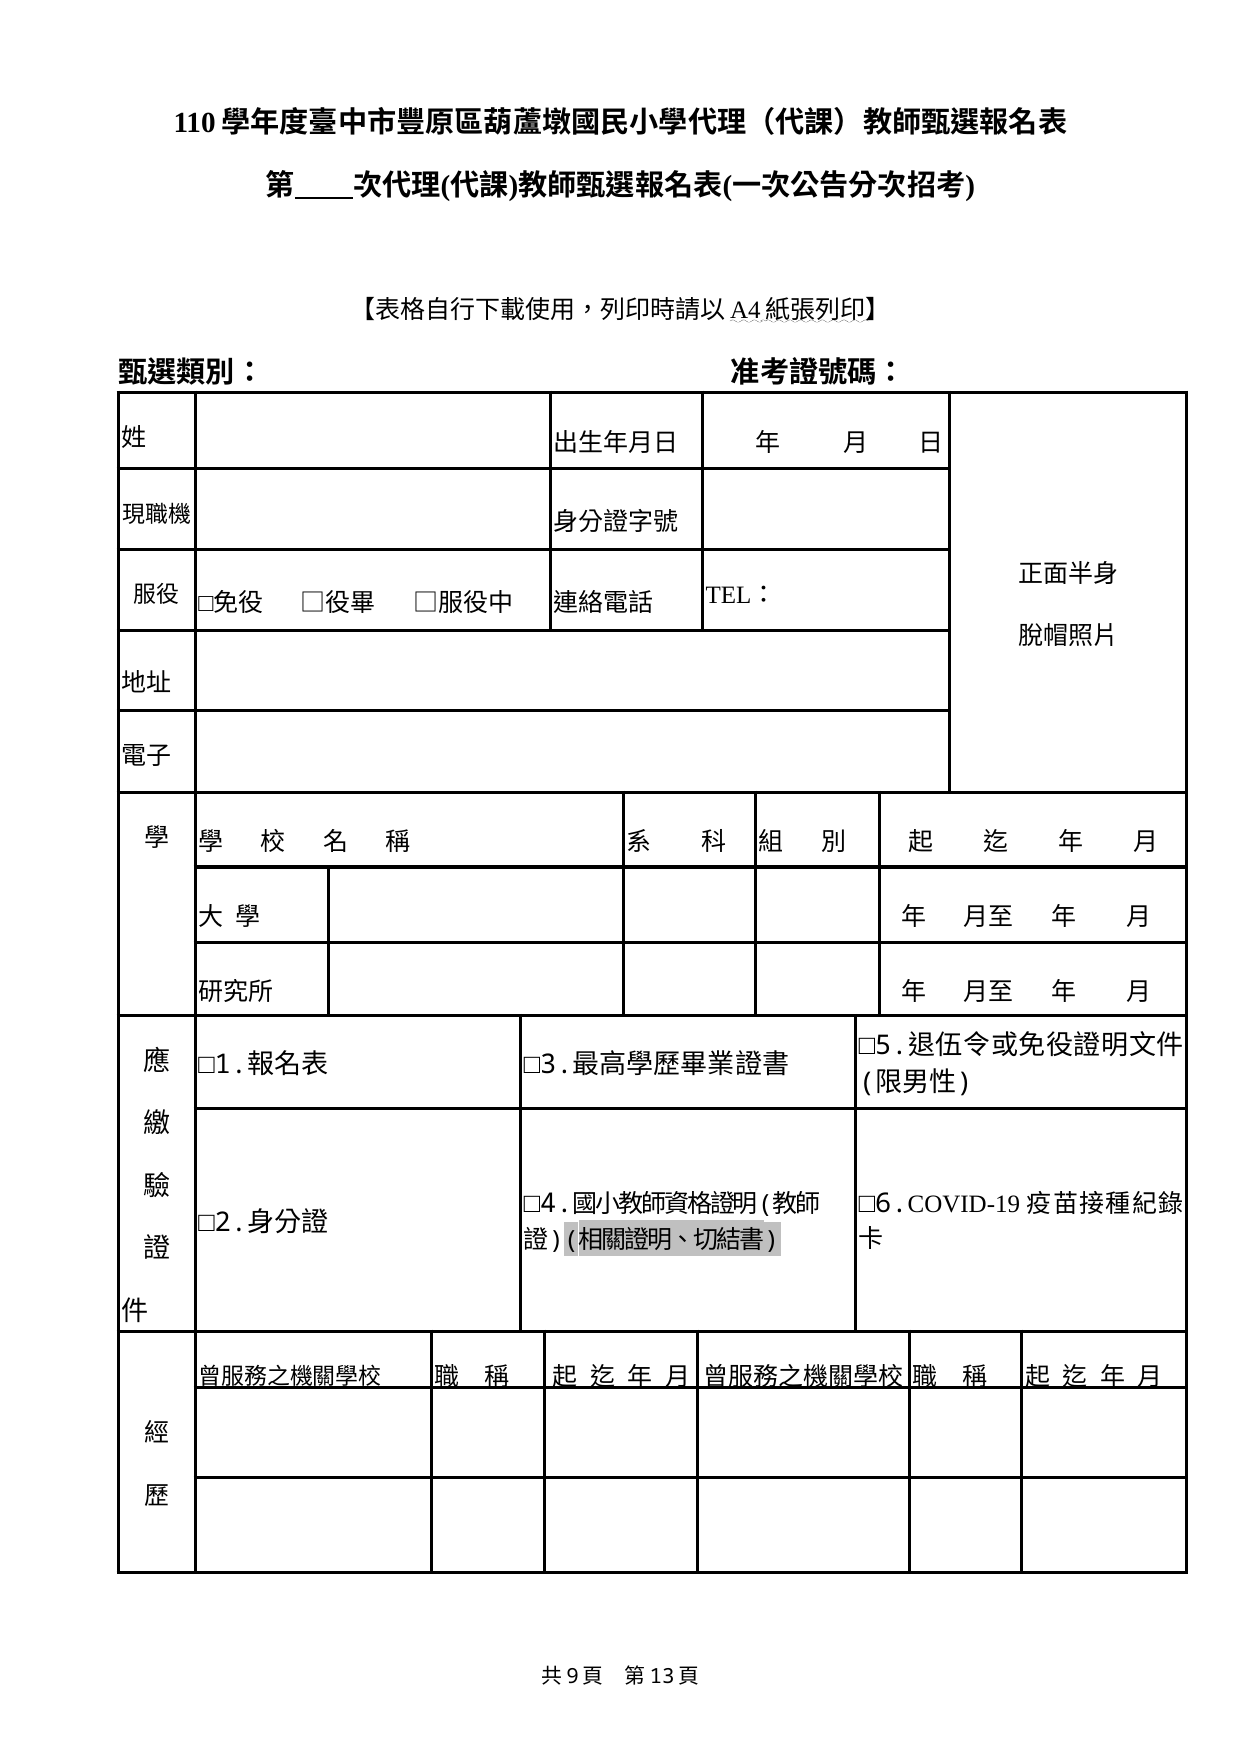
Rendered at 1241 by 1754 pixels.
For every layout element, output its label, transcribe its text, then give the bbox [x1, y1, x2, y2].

table_cell 應 繳 驗 證 件 [120, 1017, 194, 1329]
table_cell □2.身分證 [197, 1110, 519, 1329]
table_cell 系 科 [625, 794, 754, 865]
table_cell 職 稱 [911, 1333, 1020, 1386]
table_cell [197, 632, 948, 708]
text 第 次代理(代課)教師甄選報名表(一次公告分次招考) [118, 141, 1122, 203]
table_cell TEL： 手機： [704, 551, 948, 629]
table_cell 研究所 [197, 944, 327, 1014]
table_cell [197, 470, 549, 548]
table_cell □3.最高學歷畢業證書 [522, 1017, 854, 1107]
table_header 出生年月日 [552, 394, 701, 467]
table_cell 電子郵件 [120, 712, 194, 791]
table_cell [197, 712, 948, 791]
table_cell 經 歷 [120, 1333, 194, 1571]
table_cell [546, 1389, 696, 1476]
table_cell □免役 □役畢 □服役中 [197, 551, 549, 629]
table_cell 年 月至 年 月 [881, 944, 1185, 1014]
table_header [197, 394, 549, 467]
table_cell [330, 944, 622, 1014]
table_cell [1023, 1479, 1185, 1571]
table_cell [433, 1389, 543, 1476]
table_cell 大 學 [197, 869, 327, 941]
table_cell 曾服務之機關學校 [197, 1333, 430, 1386]
table_cell □1.報名表 [197, 1017, 519, 1107]
table_cell [757, 869, 878, 941]
table_cell [197, 1389, 430, 1476]
table_cell 職 稱 [433, 1333, 543, 1386]
table_cell 身分證字號 [552, 470, 701, 548]
table_cell [757, 944, 878, 1014]
table_cell 學 歷 [120, 794, 194, 1014]
table_header 年 月 日 [704, 394, 948, 467]
text 【表格自行下載使用，列印時請以A4紙張列印】 [118, 266, 1122, 328]
table_cell 組 別 [757, 794, 878, 865]
table_cell 起 迄 年 月 [546, 1333, 696, 1386]
table_cell 現職機關學校 [120, 470, 194, 548]
table_cell [704, 470, 948, 548]
text 110學年度臺中市豐原區葫蘆墩國民小學代理（代課）教師甄選報名表 [118, 78, 1122, 141]
table_cell [625, 869, 754, 941]
table_cell [625, 944, 754, 1014]
table_cell 曾服務之機關學校 [699, 1333, 908, 1386]
table_cell [433, 1479, 543, 1571]
table_cell □5.退伍令或免役證明文件(限男性) [857, 1017, 1185, 1107]
table_cell [911, 1389, 1020, 1476]
table_cell □6.COVID-19疫苗接種紀錄卡 [857, 1110, 1185, 1329]
table_cell 連絡電話 [552, 551, 701, 629]
table_cell [699, 1389, 908, 1476]
table_cell 服役 情形 [120, 551, 194, 629]
table_cell □4.國小教師資格證明(教師證)(相關證明、切結書) [522, 1110, 854, 1329]
table_header 姓 名 [120, 394, 194, 467]
table_cell 學 校 名 稱 [197, 794, 622, 865]
table_cell [330, 869, 622, 941]
table_cell [699, 1479, 908, 1571]
table_cell [911, 1479, 1020, 1571]
table_cell 年 月至 年 月 [881, 869, 1185, 941]
table_cell [197, 1479, 430, 1571]
table_cell 起 迄 年 月 [881, 794, 1185, 865]
table_cell 起 迄 年 月 [1023, 1333, 1185, 1386]
table_cell 地址 [120, 632, 194, 708]
text 甄選類別： 准考證號碼： [118, 328, 1122, 391]
table_cell [1023, 1389, 1185, 1476]
table_cell [546, 1479, 696, 1571]
table_header 正面半身 脫帽照片 [951, 394, 1185, 791]
